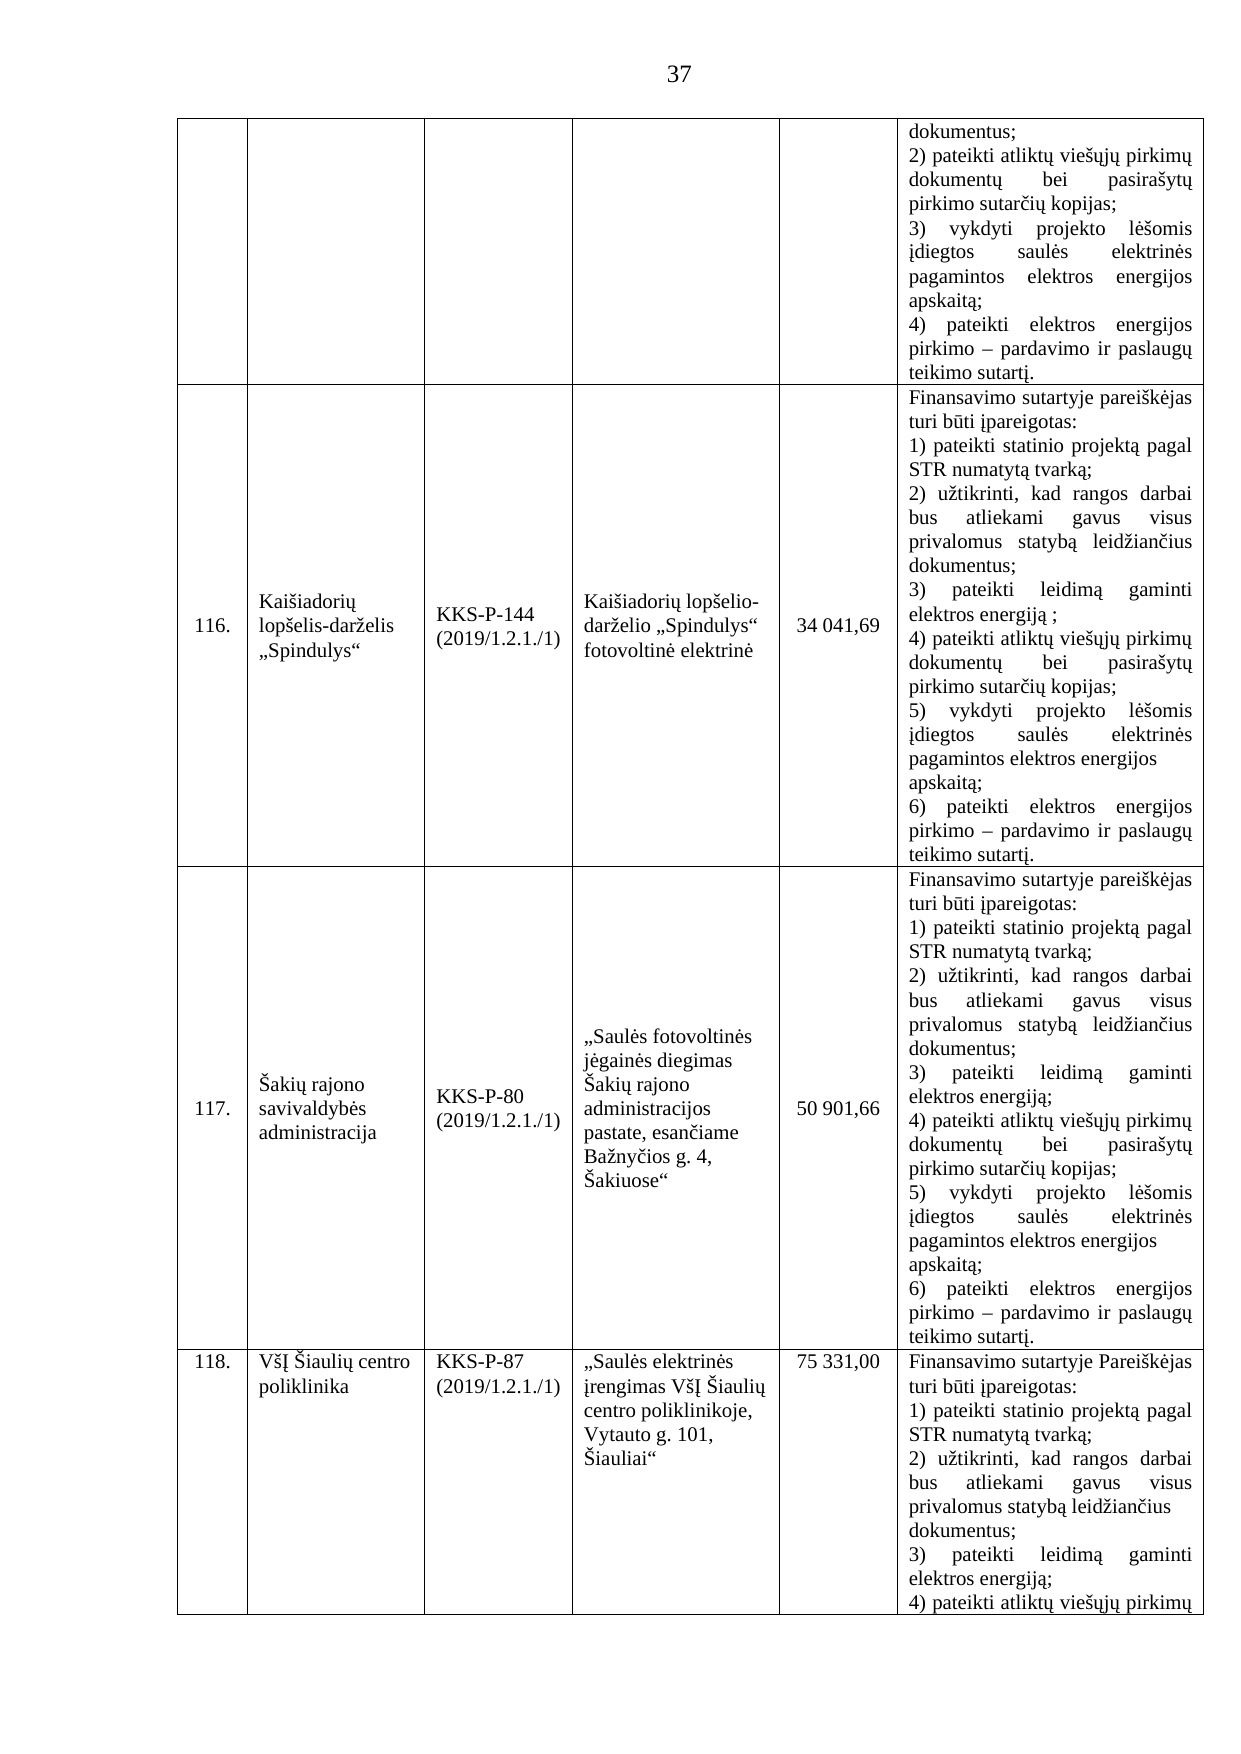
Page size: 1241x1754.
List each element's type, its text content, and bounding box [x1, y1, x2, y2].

table_cell Šakių rajono savivaldybės administracija [248, 867, 424, 1348]
table_cell KKS-P-80 (2019/1.2.1./1) [425, 867, 572, 1348]
table_cell 75 331,00 [780, 1350, 897, 1614]
table_cell Finansavimo sutartyje Pareiškėjas turi būti įpareigotas: 1) pateikti statinio projektą pagal STR numatytą tvarką; 2) užtikrinti, kad rangos darbai bus atliekami gavus visus privalomus statybą leidžiančius dokumentus; 3) pateikti leidimą gaminti elektros energiją; 4) pateikti atliktų viešųjų pirkimų [898, 1350, 1203, 1614]
table_cell 117. [178, 867, 247, 1348]
table_cell KKS-P-87 (2019/1.2.1./1) [425, 1350, 572, 1614]
table_cell [573, 119, 779, 384]
table_cell dokumentus; 2) pateikti atliktų viešųjų pirkimų dokumentų bei pasirašytų pirkimo sutarčių kopijas; 3) vykdyti projekto lėšomis įdiegtos saulės elektrinės pagamintos elektros energijos apskaitą; 4) pateikti elektros energijos pirkimo – pardavimo ir paslaugų teikimo sutartį. [898, 119, 1203, 384]
table_cell 50 901,66 [780, 867, 897, 1348]
table_cell VšĮ Šiaulių centro poliklinika [248, 1350, 424, 1614]
table_cell [178, 119, 247, 384]
table_cell [425, 119, 572, 384]
table_cell 118. [178, 1350, 247, 1614]
table_cell „Saulės elektrinės įrengimas VšĮ Šiaulių centro poliklinikoje, Vytauto g. 101, Šiauliai“ [573, 1350, 779, 1614]
table_cell 116. [178, 385, 247, 866]
table_cell [248, 119, 424, 384]
table_cell Finansavimo sutartyje pareiškėjas turi būti įpareigotas: 1) pateikti statinio projektą pagal STR numatytą tvarką; 2) užtikrinti, kad rangos darbai bus atliekami gavus visus privalomus statybą leidžiančius dokumentus; 3) pateikti leidimą gaminti elektros energiją ; 4) pateikti atliktų viešųjų pirkimų dokumentų bei pasirašytų pirkimo sutarčių kopijas; 5) vykdyti projekto lėšomis įdiegtos saulės elektrinės pagamintos elektros energijos apskaitą; 6) pateikti elektros energijos pirkimo – pardavimo ir paslaugų teikimo sutartį. [898, 385, 1203, 866]
table_cell [780, 119, 897, 384]
table_cell „Saulės fotovoltinės jėgainės diegimas Šakių rajono administracijos pastate, esančiame Bažnyčios g. 4, Šakiuose“ [573, 867, 779, 1348]
table_cell Kaišiadorių lopšelio-darželio „Spindulys“ fotovoltinė elektrinė [573, 385, 779, 866]
table_cell KKS-P-144 (2019/1.2.1./1) [425, 385, 572, 866]
table_cell 34 041,69 [780, 385, 897, 866]
table_cell Finansavimo sutartyje pareiškėjas turi būti įpareigotas: 1) pateikti statinio projektą pagal STR numatytą tvarką; 2) užtikrinti, kad rangos darbai bus atliekami gavus visus privalomus statybą leidžiančius dokumentus; 3) pateikti leidimą gaminti elektros energiją; 4) pateikti atliktų viešųjų pirkimų dokumentų bei pasirašytų pirkimo sutarčių kopijas; 5) vykdyti projekto lėšomis įdiegtos saulės elektrinės pagamintos elektros energijos apskaitą; 6) pateikti elektros energijos pirkimo – pardavimo ir paslaugų teikimo sutartį. [898, 867, 1203, 1348]
table_cell Kaišiadorių lopšelis-darželis „Spindulys“ [248, 385, 424, 866]
